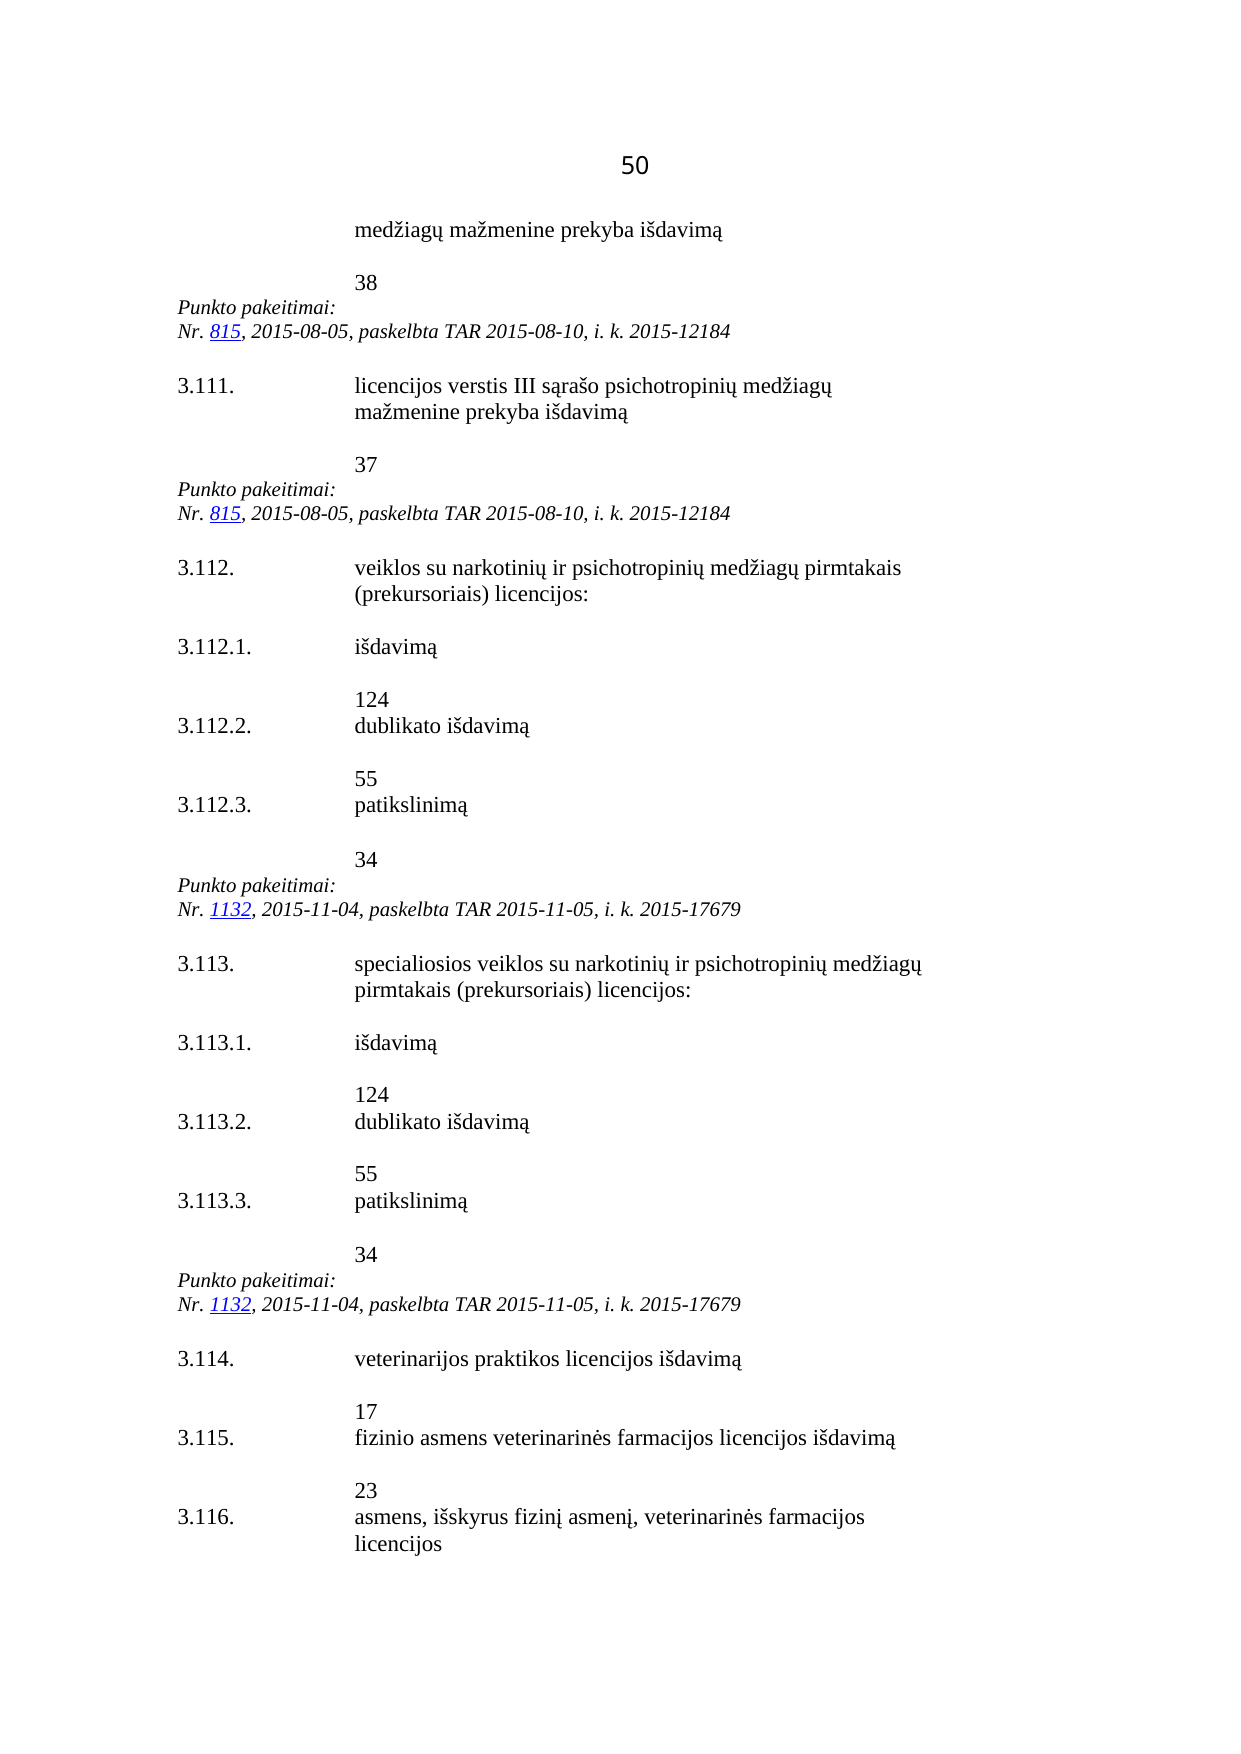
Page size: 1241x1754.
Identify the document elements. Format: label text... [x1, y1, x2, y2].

text 3.112.1. išdavimą 124 [177, 633, 945, 712]
text Nr. 1132, 2015-11-04, paskelbta TAR 2015-11-05, i. k. 2015-17679 [177, 897, 1093, 921]
text Nr. 815, 2015-08-05, paskelbta TAR 2015-08-10, i. k. 2015-12184 [177, 501, 1093, 525]
text Nr. 1132, 2015-11-04, paskelbta TAR 2015-11-05, i. k. 2015-17679 [177, 1292, 1093, 1316]
text Punkto pakeitimai: [177, 873, 1093, 897]
text 3.113.3. patikslinimą 34 [177, 1187, 945, 1268]
text Punkto pakeitimai: [177, 295, 1093, 319]
text 3.115. fizinio asmens veterinarinės farmacijos licencijos išdavimą 23 [177, 1424, 945, 1503]
text 3.112. veiklos su narkotinių ir psichotropinių medžiagų pirmtakais (prekursoriais) licencijos: [177, 554, 945, 633]
text 3.113.2. dublikato išdavimą 55 [177, 1108, 945, 1187]
text 3.112.2. dublikato išdavimą 55 [177, 712, 945, 791]
text 3.113.1. išdavimą 124 [177, 1029, 945, 1108]
text 3.116. asmens, išskyrus fizinį asmenį, veterinarinės farmacijos licencijos [177, 1503, 945, 1556]
text Punkto pakeitimai: [177, 1268, 1093, 1292]
text 3.114. veterinarijos praktikos licencijos išdavimą 17 [177, 1345, 945, 1424]
text medžiagų mažmenine prekyba išdavimą 38 [354, 216, 945, 295]
text 3.113. specialiosios veiklos su narkotinių ir psichotropinių medžiagų pirmtakais (prekursoriais) licencijos: [177, 949, 945, 1029]
text 3.112.3. patikslinimą 34 [177, 791, 945, 873]
text Punkto pakeitimai: [177, 477, 1093, 501]
text mažmenine prekyba išdavimą 37 [354, 398, 945, 477]
text 3.111. licencijos verstis III sąrašo psichotropinių medžiagų [177, 372, 945, 398]
text Nr. 815, 2015-08-05, paskelbta TAR 2015-08-10, i. k. 2015-12184 [177, 319, 1093, 343]
